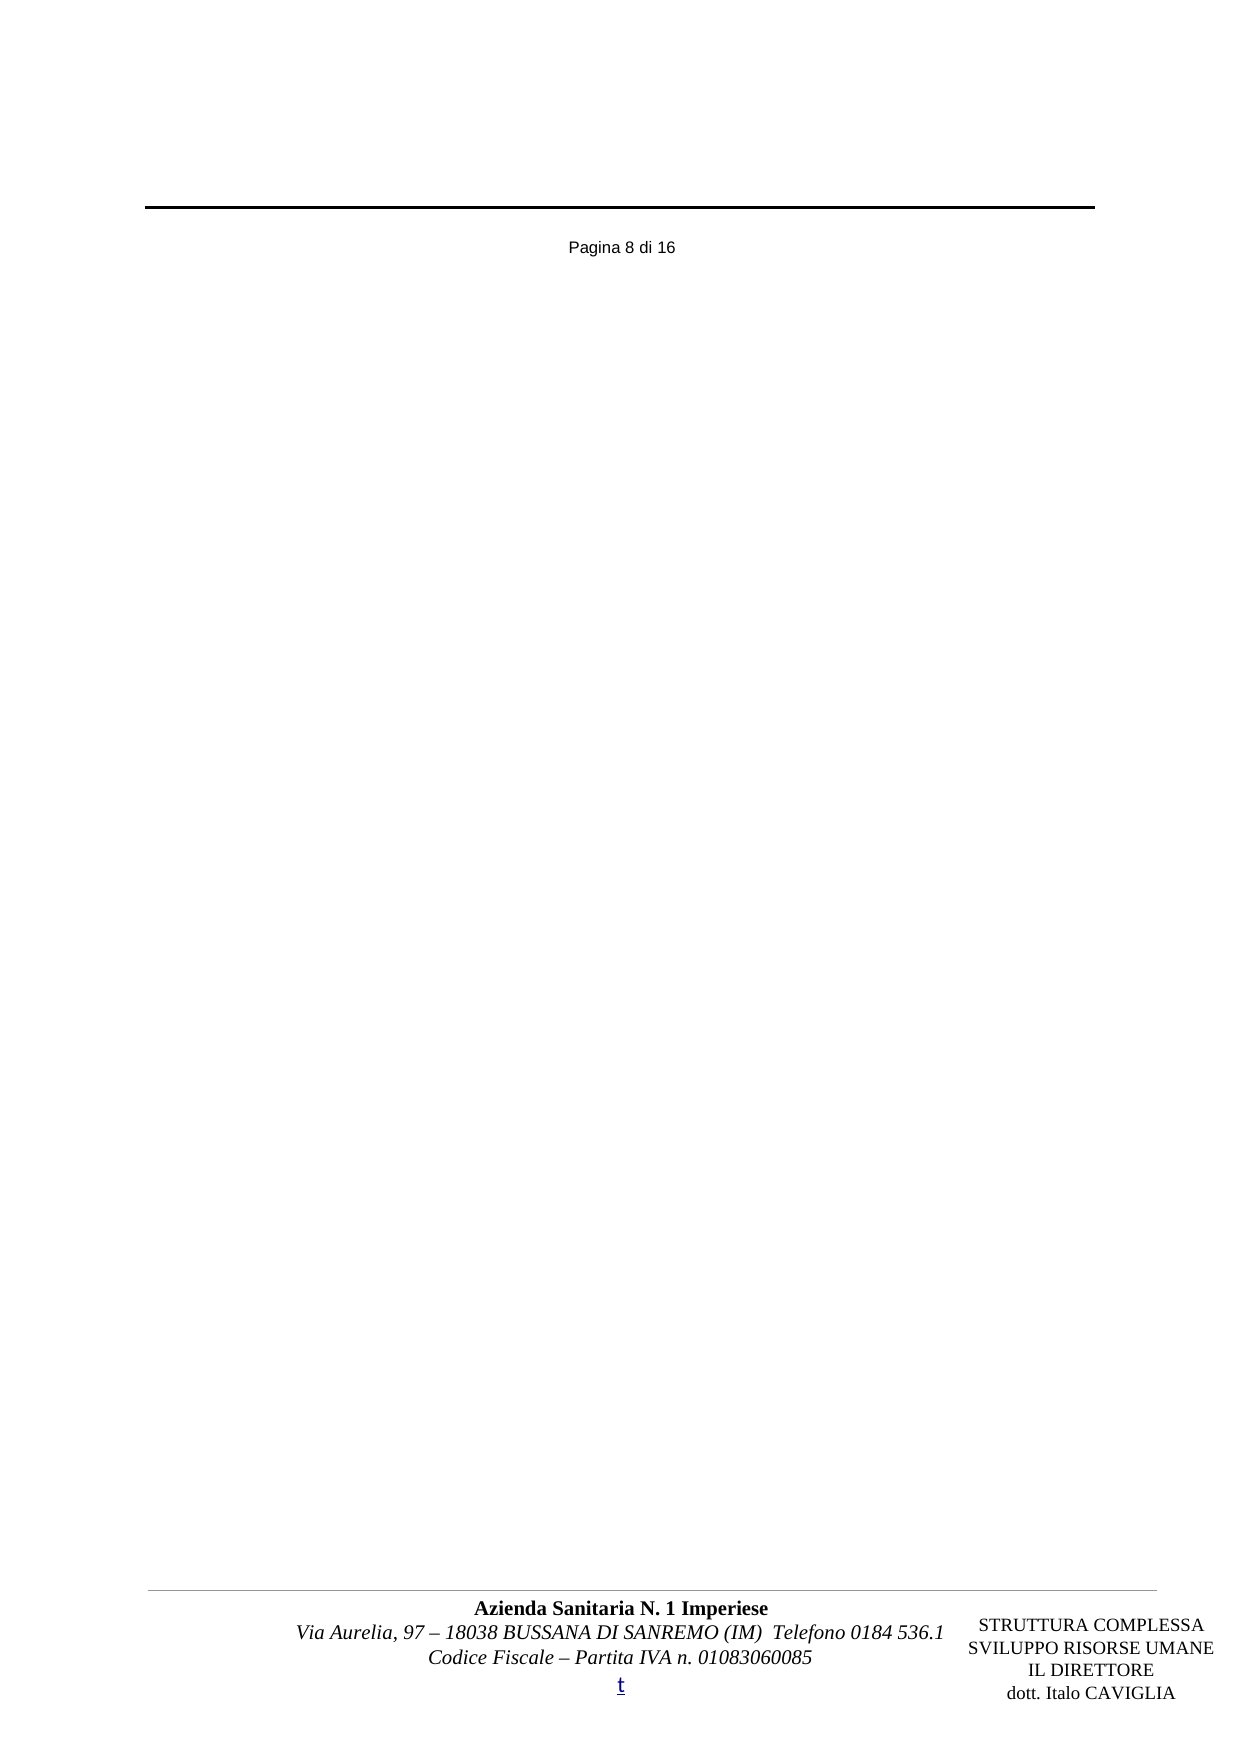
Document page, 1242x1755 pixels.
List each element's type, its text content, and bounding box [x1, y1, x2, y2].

text Pagina 8 di 16 [563, 238, 681, 257]
